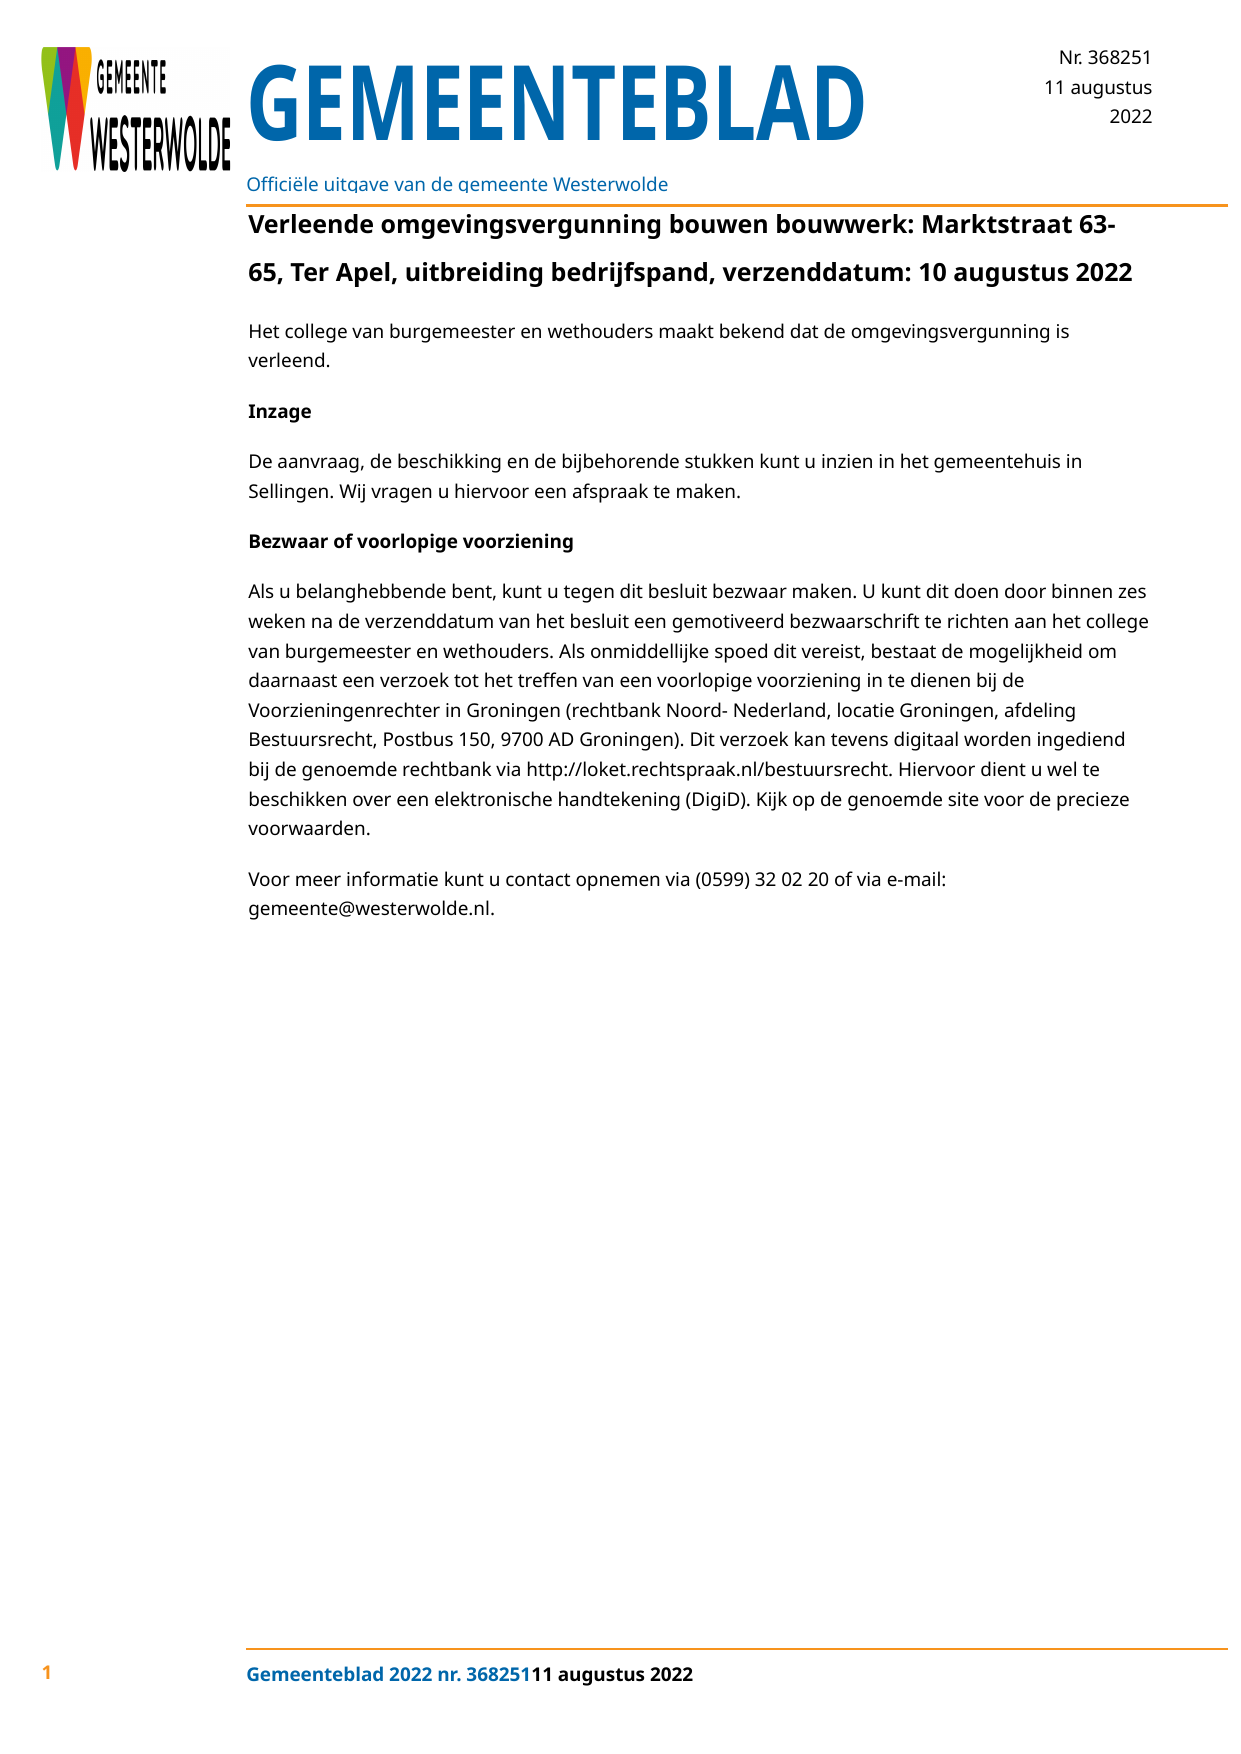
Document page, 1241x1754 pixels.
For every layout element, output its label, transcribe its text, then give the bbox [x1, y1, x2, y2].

text Verleende omgevingsvergunning bouwen bouwwerk: Marktstraat 63-65, Ter Apel, uitbreiding bedrijfspand, verzenddatum: 10 augustus 2022 [248, 207, 1152, 288]
text Het college van burgemeester en wethouders maakt bekend dat de omgevingsvergunning is verleend. [248, 318, 1152, 373]
text Voor meer informatie kunt u contact opnemen via (0599) 32 02 20 of via e-mail: gemeente@westerwolde.nl. [248, 866, 1152, 921]
picture [41, 47, 231, 172]
text De aanvraag, de beschikking en de bijbehorende stukken kunt u inzien in het gemeentehuis in Sellingen. Wij vragen u hiervoor een afspraak te maken. [248, 448, 1152, 504]
text Inzage [248, 398, 1152, 424]
text Als u belanghebbende bent, kunt u tegen dit besluit bezwaar maken. U kunt dit doen door binnen zes weken na de verzenddatum van het besluit een gemotiveerd bezwaarschrift te richten aan het college van burgemeester en wethouders. Als onmiddellijke spoed dit vereist, bestaat de mogelijkheid om daarnaast een verzoek tot het treffen van een voorlopige voorziening in te dienen bij de Voorzieningenrechter in Groningen (rechtbank Noord- Nederland, locatie Groningen, afdeling Bestuursrecht, Postbus 150, 9700 AD Groningen). Dit verzoek kan tevens digitaal worden ingediend bij de genoemde rechtbank via http://loket.rechtspraak.nl/bestuursrecht. Hiervoor dient u wel te beschikken over een elektronische handtekening (DigiD). Kijk op de genoemde site voor de precieze voorwaarden. [248, 579, 1152, 841]
text Bezwaar of voorlopige voorziening [248, 528, 1152, 554]
